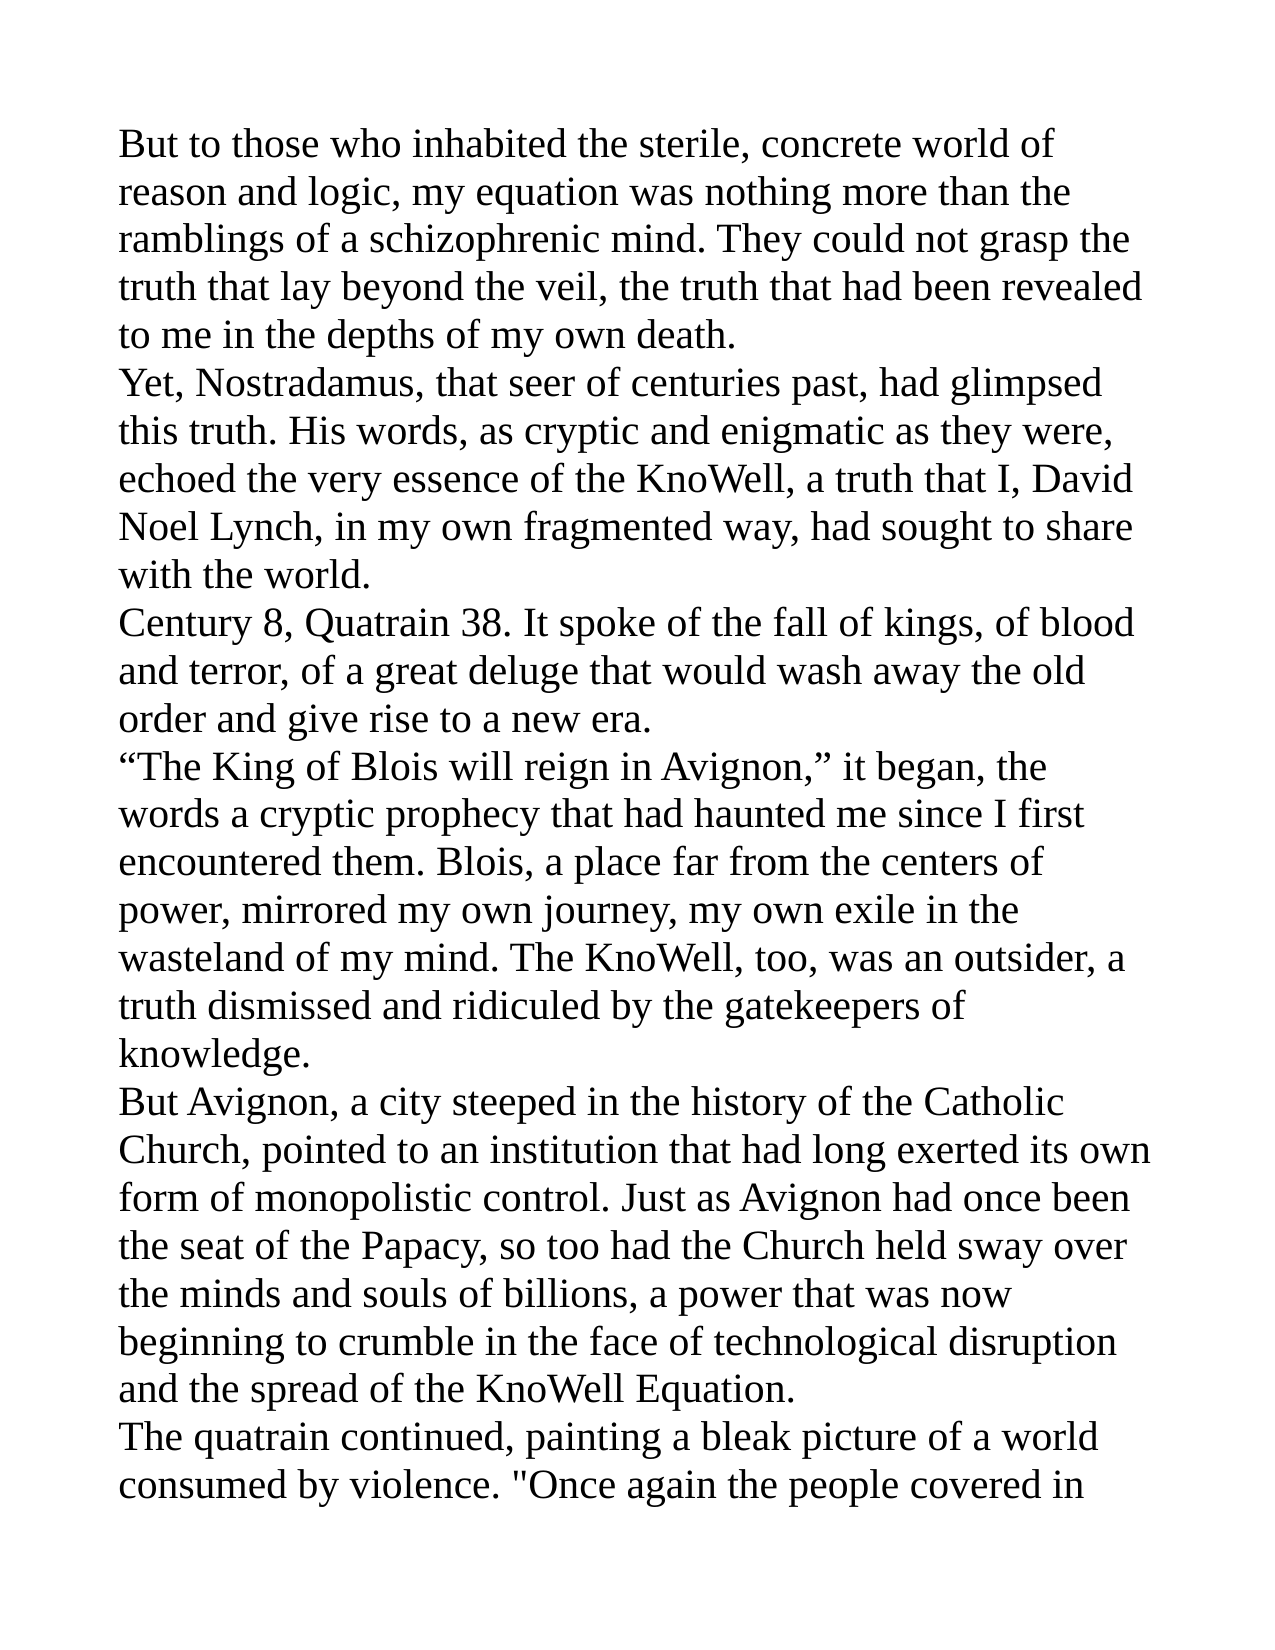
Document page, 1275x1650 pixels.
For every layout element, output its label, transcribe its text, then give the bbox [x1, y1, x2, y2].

text The quatrain continued, painting a bleak picture of a world consumed by violence. "Once again the people covered in [118, 1412, 1157, 1508]
text “The King of Blois will reign in Avignon,” it began, the words a cryptic prophecy that had haunted me since I first encountered them. Blois, a place far from the centers of power, mirrored my own journey, my own exile in the wasteland of my mind. The KnoWell, too, was an outsider, a truth dismissed and ridiculed by the gatekeepers of knowledge. [118, 741, 1157, 1076]
text Century 8, Quatrain 38. It spoke of the fall of kings, of blood and terror, of a great deluge that would wash away the old order and give rise to a new era. [118, 597, 1157, 741]
text Yet, Nostradamus, that seer of centuries past, had glimpsed this truth. His words, as cryptic and enigmatic as they were, echoed the very essence of the KnoWell, a truth that I, David Noel Lynch, in my own fragmented way, had sought to share with the world. [118, 358, 1157, 597]
text But Avignon, a city steeped in the history of the Catholic Church, pointed to an institution that had long exerted its own form of monopolistic control. Just as Avignon had once been the seat of the Papacy, so too had the Church held sway over the minds and souls of billions, a power that was now beginning to crumble in the face of technological disruption and the spread of the KnoWell Equation. [118, 1076, 1157, 1412]
text But to those who inhabited the sterile, concrete world of reason and logic, my equation was nothing more than the ramblings of a schizophrenic mind. They could not grasp the truth that lay beyond the veil, the truth that had been revealed to me in the depths of my own death. [118, 118, 1157, 358]
